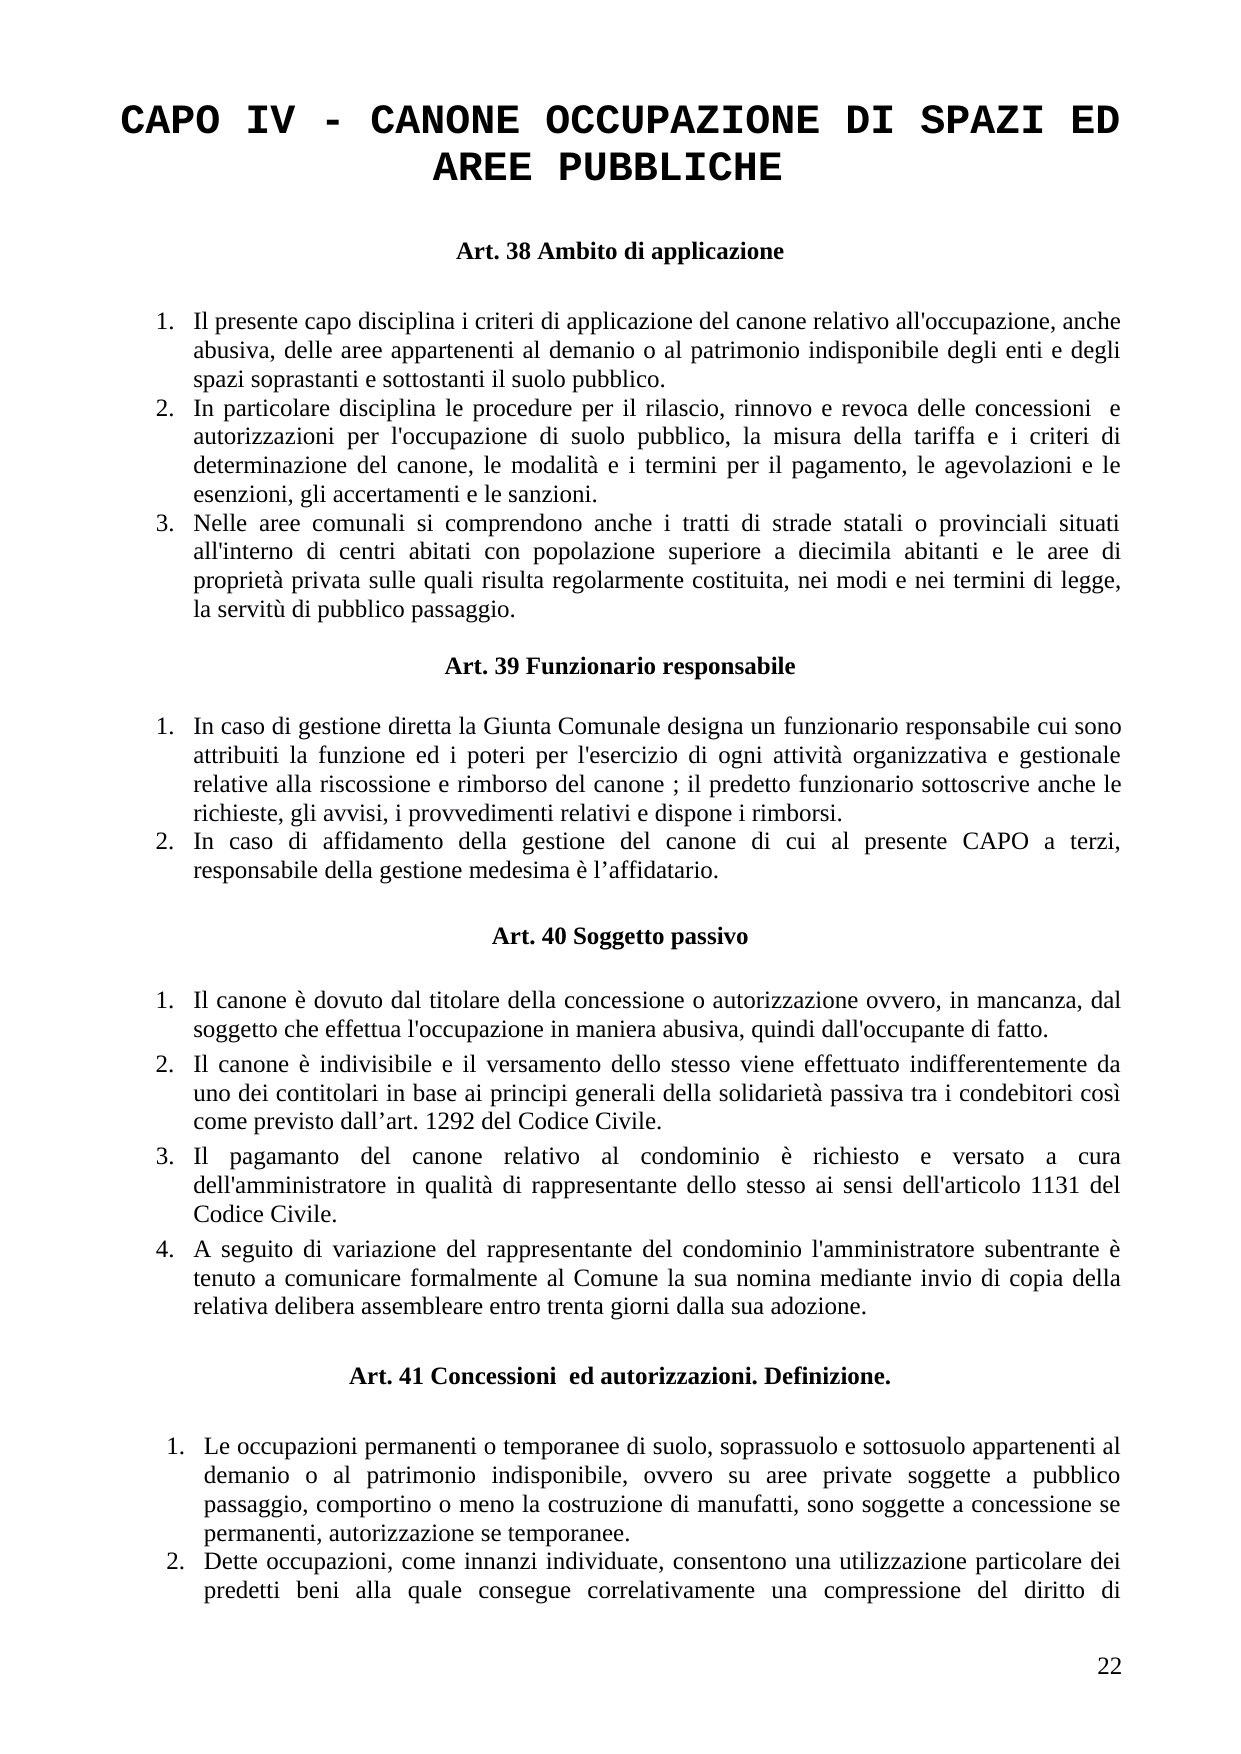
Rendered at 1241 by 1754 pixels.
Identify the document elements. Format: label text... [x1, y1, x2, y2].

list In particolare disciplina le procedure per il rilascio, rinnovo e revoca delle concessioni e autorizzazioni per l'occupazione di suolo pubblico, la misura della tariffa e i criteri di determinazione del canone, le modalità e i termini per il pagamento, le agevolazioni e le esenzioni, gli accertamenti e le sanzioni. [156, 393, 1122, 508]
list In caso di affidamento della gestione del canone di cui al presente CAPO a terzi, responsabile della gestione medesima è l’affidatario. [155, 826, 1122, 884]
list Nelle aree comunali si comprendono anche i tratti di strade statali o provinciali situati all'interno di centri abitati con popolazione superiore a diecimila abitanti e le aree di proprietà privata sulle quali risulta regolarmente costituita, nei modi e nei termini di legge, la servitù di pubblico passaggio. [156, 508, 1122, 623]
list In caso di gestione diretta la Giunta Comunale designa un funzionario responsabile cui sono attribuiti la funzione ed i poteri per l'esercizio di ogni attività organizzativa e gestionale relative alla riscossione e rimborso del canone ; il predetto funzionario sottoscrive anche le richieste, gli avvisi, i provvedimenti relativi e dispone i rimborsi. [156, 711, 1122, 826]
list Il pagamanto del canone relativo al condominio è richiesto e versato a cura dell'amministratore in qualità di rappresentante dello stesso ai sensi dell'articolo 1131 del Codice Civile. [156, 1141, 1122, 1228]
list A seguito di variazione del rappresentante del condominio l'amministratore subentrante è tenuto a comunicare formalmente al Comune la sua nomina mediante invio di copia della relativa delibera assembleare entro trenta giorni dalla sua adozione. [156, 1234, 1122, 1320]
list Il canone è indivisibile e il versamento dello stesso viene effettuato indifferentemente da uno dei contitolari in base ai principi generali della solidarietà passiva tra i condebitori così come previsto dall’art. 1292 del Codice Civile. [155, 1049, 1122, 1135]
subtitle Art. 39 Funzionario responsabile [118, 651, 1122, 680]
list Dette occupazioni, come innanzi individuate, consentono una utilizzazione particolare dei predetti beni alla quale consegue correlativamente una compressione del diritto di [166, 1546, 1122, 1604]
list Il canone è dovuto dal titolare della concessione o autorizzazione ovvero, in mancanza, dal soggetto che effettua l'occupazione in maniera abusiva, quindi dall'occupante di fatto. [155, 985, 1122, 1043]
subtitle CAPO IV - CANONE OCCUPAZIONE DI SPAZI ED AREE PUBBLICHE [118, 99, 1122, 193]
list Il presente capo disciplina i criteri di applicazione del canone relativo all'occupazione, anche abusiva, delle aree appartenenti al demanio o al patrimonio indisponibile degli enti e degli spazi soprastanti e sottostanti il suolo pubblico. [156, 306, 1122, 393]
subtitle Art. 40 Soggetto passivo [118, 921, 1122, 950]
subtitle Art. 41 Concessioni ed autorizzazioni. Definizione. [118, 1361, 1122, 1390]
subtitle Art. 38 Ambito di applicazione [118, 236, 1122, 265]
list Le occupazioni permanenti o temporanee di suolo, soprassuolo e sottosuolo appartenenti al demanio o al patrimonio indisponibile, ovvero su aree private soggette a pubblico passaggio, comportino o meno la costruzione di manufatti, sono soggette a concessione se permanenti, autorizzazione se temporanee. [166, 1431, 1122, 1546]
